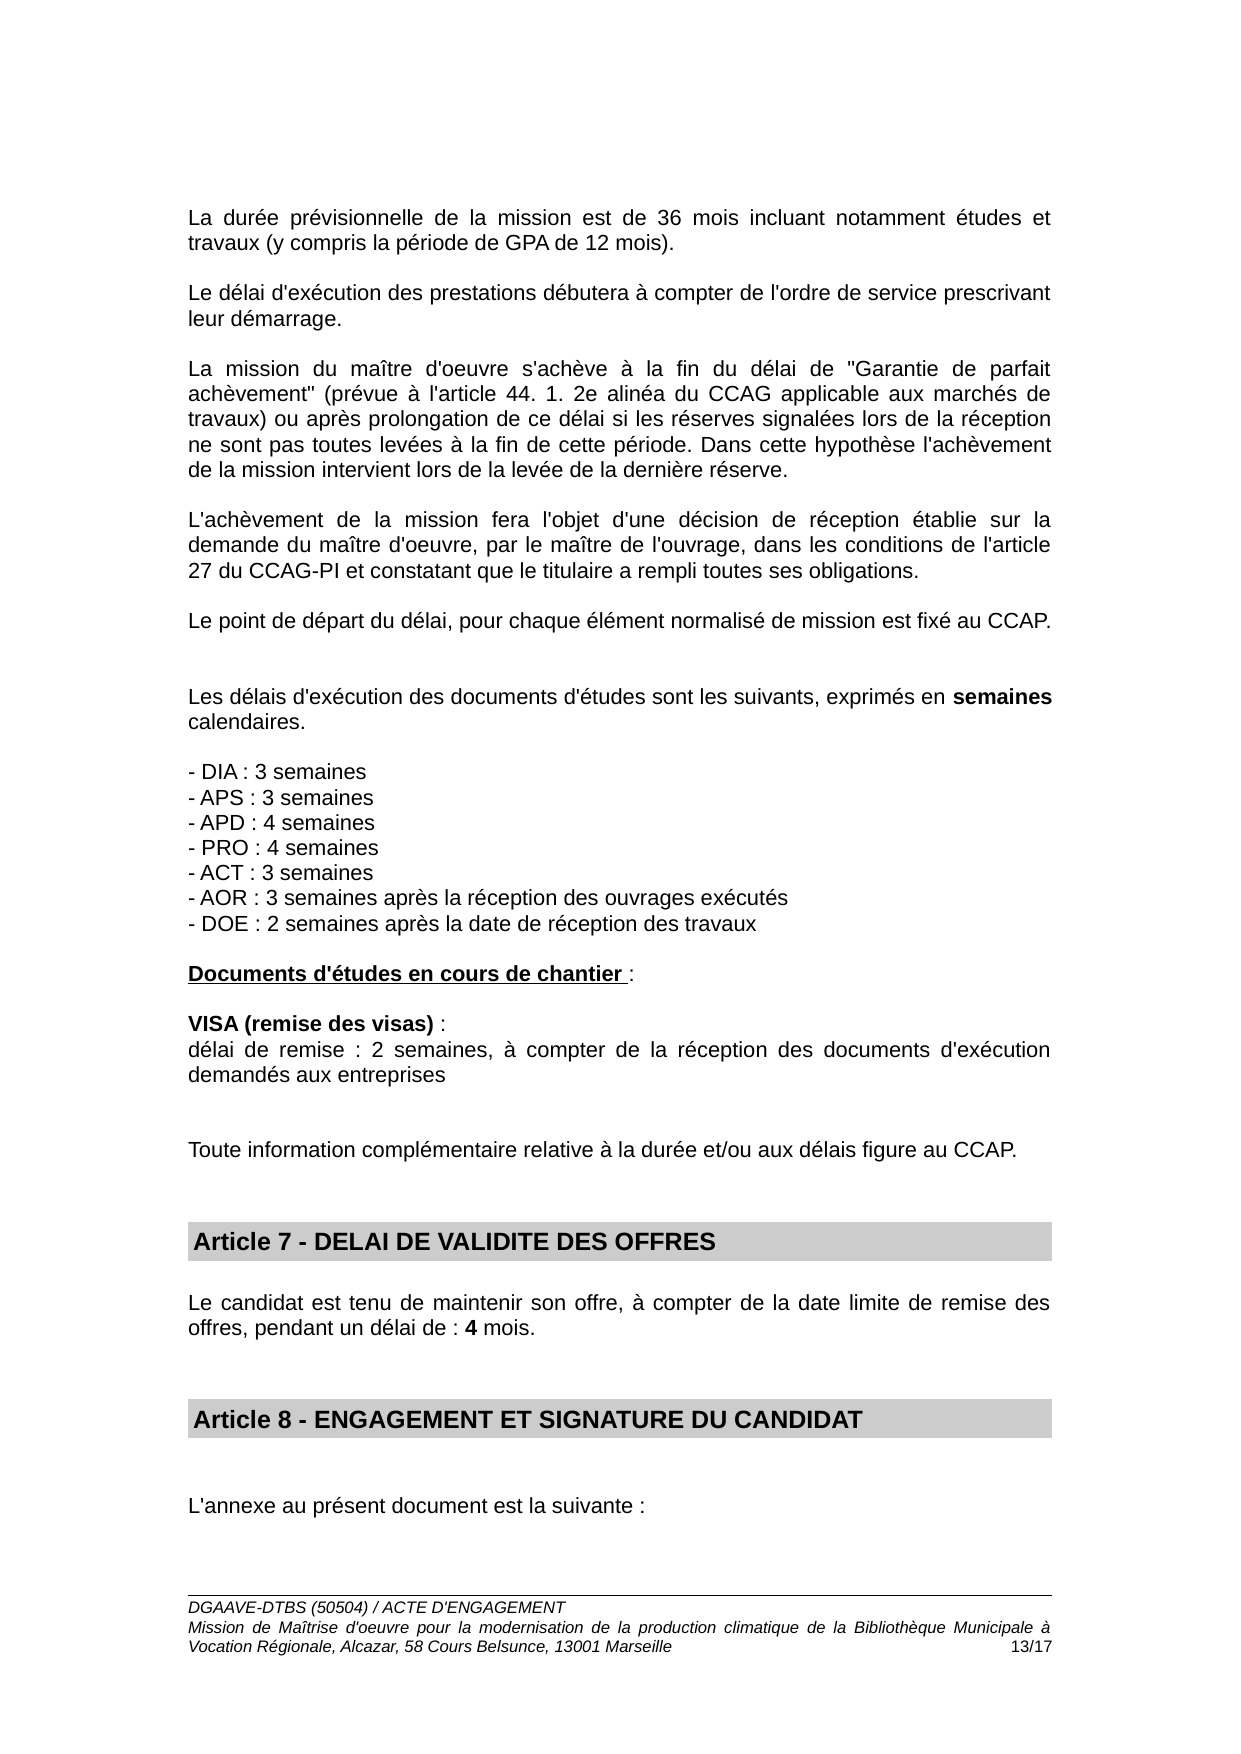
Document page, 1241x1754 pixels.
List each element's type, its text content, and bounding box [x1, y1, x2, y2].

subtitle ENGAGEMENT ET SIGNATURE DU CANDIDAT [190, 1402, 1050, 1436]
text Les délais d'exécution des documents d'études sont les suivants, exprimés en semaines calendaires. [188, 683, 1052, 734]
text - ACT : 3 semaines [188, 860, 1052, 885]
text Documents d'études en cours de chantier : [188, 961, 1052, 986]
subtitle DELAI DE VALIDITE DES OFFRES [190, 1224, 1050, 1258]
text L'achèvement de la mission fera l'objet d'une décision de réception établie sur la demande du maître d'oeuvre, par le maître de l'ouvrage, dans les conditions de l'article 27 du CCAG-PI et constatant que le titulaire a rempli toutes ses obligations. [188, 507, 1052, 583]
text VISA (remise des visas) : [188, 1011, 1052, 1036]
text Le point de départ du délai, pour chaque élément normalisé de mission est fixé au CCAP. [188, 608, 1052, 633]
text Le délai d'exécution des prestations débutera à compter de l'ordre de service prescrivant leur démarrage. [188, 280, 1052, 331]
text - APS : 3 semaines [188, 784, 1052, 809]
text La mission du maître d'oeuvre s'achève à la fin du délai de "Garantie de parfait achèvement" (prévue à l'article 44. 1. 2e alinéa du CCAG applicable aux marchés de travaux) ou après prolongation de ce délai si les réserves signalées lors de la réception ne sont pas toutes levées à la fin de cette période. Dans cette hypothèse l'achèvement de la mission intervient lors de la levée de la dernière réserve. [188, 356, 1052, 482]
text - PRO : 4 semaines [188, 835, 1052, 860]
text délai de remise : 2 semaines, à compter de la réception des documents d'exécution demandés aux entreprises [188, 1036, 1052, 1087]
text - DIA : 3 semaines [188, 759, 1052, 784]
text L'annexe au présent document est la suivante : [188, 1493, 1052, 1518]
text - APD : 4 semaines [188, 809, 1052, 835]
text La durée prévisionnelle de la mission est de 36 mois incluant notamment études et travaux (y compris la période de GPA de 12 mois). [188, 204, 1052, 255]
text Toute information complémentaire relative à la durée et/ou aux délais figure au CCAP. [188, 1137, 1052, 1162]
text - DOE : 2 semaines après la date de réception des travaux [188, 910, 1052, 936]
text - AOR : 3 semaines après la réception des ouvrages exécutés [188, 885, 1052, 910]
text Le candidat est tenu de maintenir son offre, à compter de la date limite de remise des offres, pendant un délai de : 4 mois. [188, 1290, 1052, 1340]
